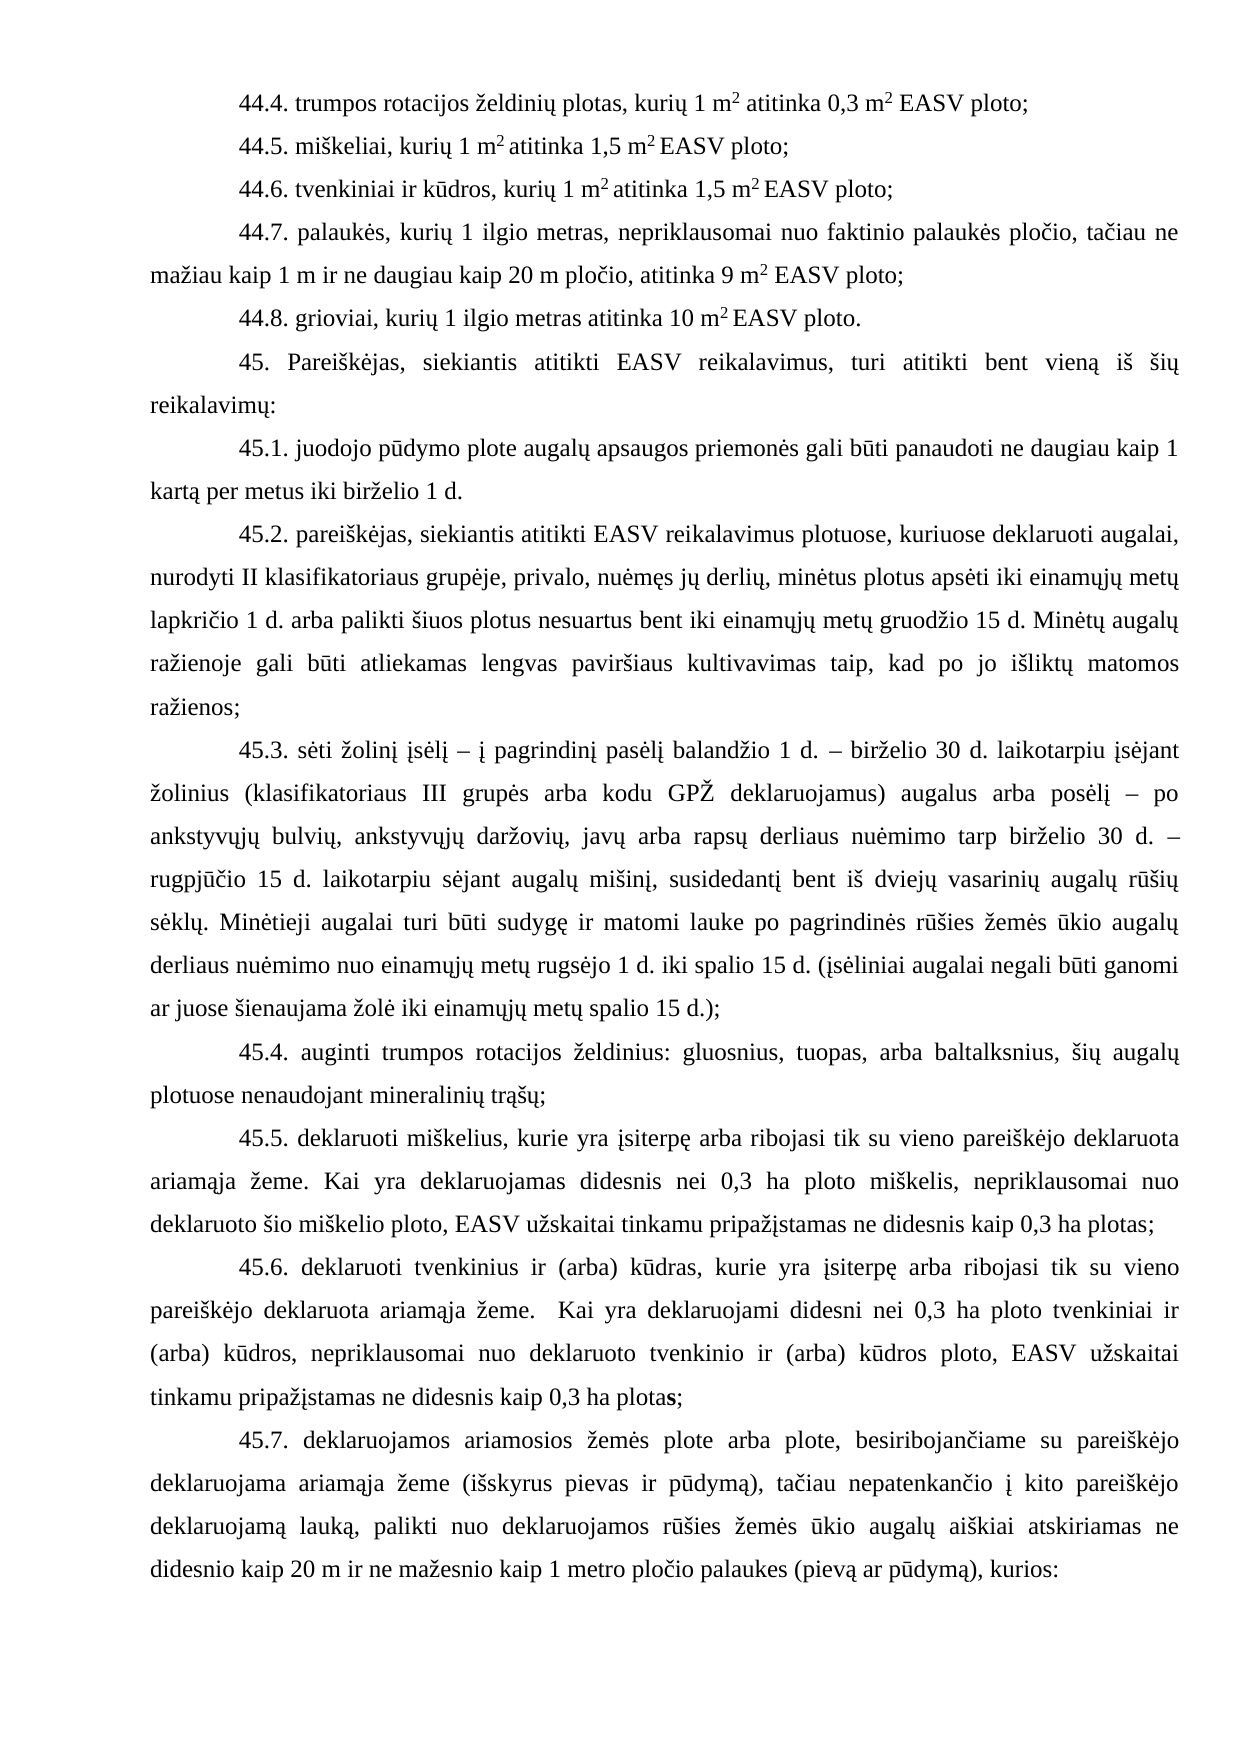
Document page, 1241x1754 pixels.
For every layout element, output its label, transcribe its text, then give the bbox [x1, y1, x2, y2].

text 45. Pareiškėjas, siekiantis atitikti EASV reikalavimus, turi atitikti bent vieną iš šių reikalavimų: [150, 347, 1180, 418]
text 45.3. sėti žolinį įsėlį – į pagrindinį pasėlį balandžio 1 d. – birželio 30 d. laikotarpiu įsėjant žolinius (klasifikatoriaus III grupės arba kodu GPŽ deklaruojamus) augalus arba posėlį – po ankstyvųjų bulvių, ankstyvųjų daržovių, javų arba rapsų derliaus nuėmimo tarp birželio 30 d. – rugpjūčio 15 d. laikotarpiu sėjant augalų mišinį, susidedantį bent iš dviejų vasarinių augalų rūšių sėklų. Minėtieji augalai turi būti sudygę ir matomi lauke po pagrindinės rūšies žemės ūkio augalų derliaus nuėmimo nuo einamųjų metų rugsėjo 1 d. iki spalio 15 d. (įsėliniai augalai negali būti ganomi ar juose šienaujama žolė iki einamųjų metų spalio 15 d.); [150, 735, 1180, 1022]
text 44.5. miškeliai, kurių 1 m2 atitinka 1,5 m2 EASV ploto; [150, 131, 1180, 160]
text 44.8. grioviai, kurių 1 ilgio metras atitinka 10 m2 EASV ploto. [150, 303, 1180, 332]
text 44.6. tvenkiniai ir kūdros, kurių 1 m2 atitinka 1,5 m2 EASV ploto; [150, 174, 1180, 203]
text 45.7. deklaruojamos ariamosios žemės plote arba plote, besiribojančiame su pareiškėjo deklaruojama ariamąja žeme (išskyrus pievas ir pūdymą), tačiau nepatenkančio į kito pareiškėjo deklaruojamą lauką, palikti nuo deklaruojamos rūšies žemės ūkio augalų aiškiai atskiriamas ne didesnio kaip 20 m ir ne mažesnio kaip 1 metro pločio palaukes (pievą ar pūdymą), kurios: [150, 1425, 1180, 1583]
text 44.4. trumpos rotacijos želdinių plotas, kurių 1 m2 atitinka 0,3 m2 EASV ploto; [150, 88, 1180, 117]
text 45.5. deklaruoti miškelius, kurie yra įsiterpę arba ribojasi tik su vieno pareiškėjo deklaruota ariamąja žeme. Kai yra deklaruojamas didesnis nei 0,3 ha ploto miškelis, nepriklausomai nuo deklaruoto šio miškelio ploto, EASV užskaitai tinkamu pripažįstamas ne didesnis kaip 0,3 ha plotas; [150, 1123, 1180, 1238]
text 45.4. auginti trumpos rotacijos želdinius: gluosnius, tuopas, arba baltalksnius, šių augalų plotuose nenaudojant mineralinių trąšų; [150, 1037, 1180, 1108]
text 45.6. deklaruoti tvenkinius ir (arba) kūdras, kurie yra įsiterpę arba ribojasi tik su vieno pareiškėjo deklaruota ariamąja žeme. Kai yra deklaruojami didesni nei 0,3 ha ploto tvenkiniai ir (arba) kūdros, nepriklausomai nuo deklaruoto tvenkinio ir (arba) kūdros ploto, EASV užskaitai tinkamu pripažįstamas ne didesnis kaip 0,3 ha plotas; [150, 1252, 1180, 1410]
text 45.2. pareiškėjas, siekiantis atitikti EASV reikalavimus plotuose, kuriuose deklaruoti augalai, nurodyti II klasifikatoriaus grupėje, privalo, nuėmęs jų derlių, minėtus plotus apsėti iki einamųjų metų lapkričio 1 d. arba palikti šiuos plotus nesuartus bent iki einamųjų metų gruodžio 15 d. Minėtų augalų ražienoje gali būti atliekamas lengvas paviršiaus kultivavimas taip, kad po jo išliktų matomos ražienos; [150, 519, 1180, 720]
text 45.1. juodojo pūdymo plote augalų apsaugos priemonės gali būti panaudoti ne daugiau kaip 1 kartą per metus iki birželio 1 d. [150, 433, 1180, 505]
text 44.7. palaukės, kurių 1 ilgio metras, nepriklausomai nuo faktinio palaukės pločio, tačiau ne mažiau kaip 1 m ir ne daugiau kaip 20 m pločio, atitinka 9 m2 EASV ploto; [150, 217, 1180, 289]
